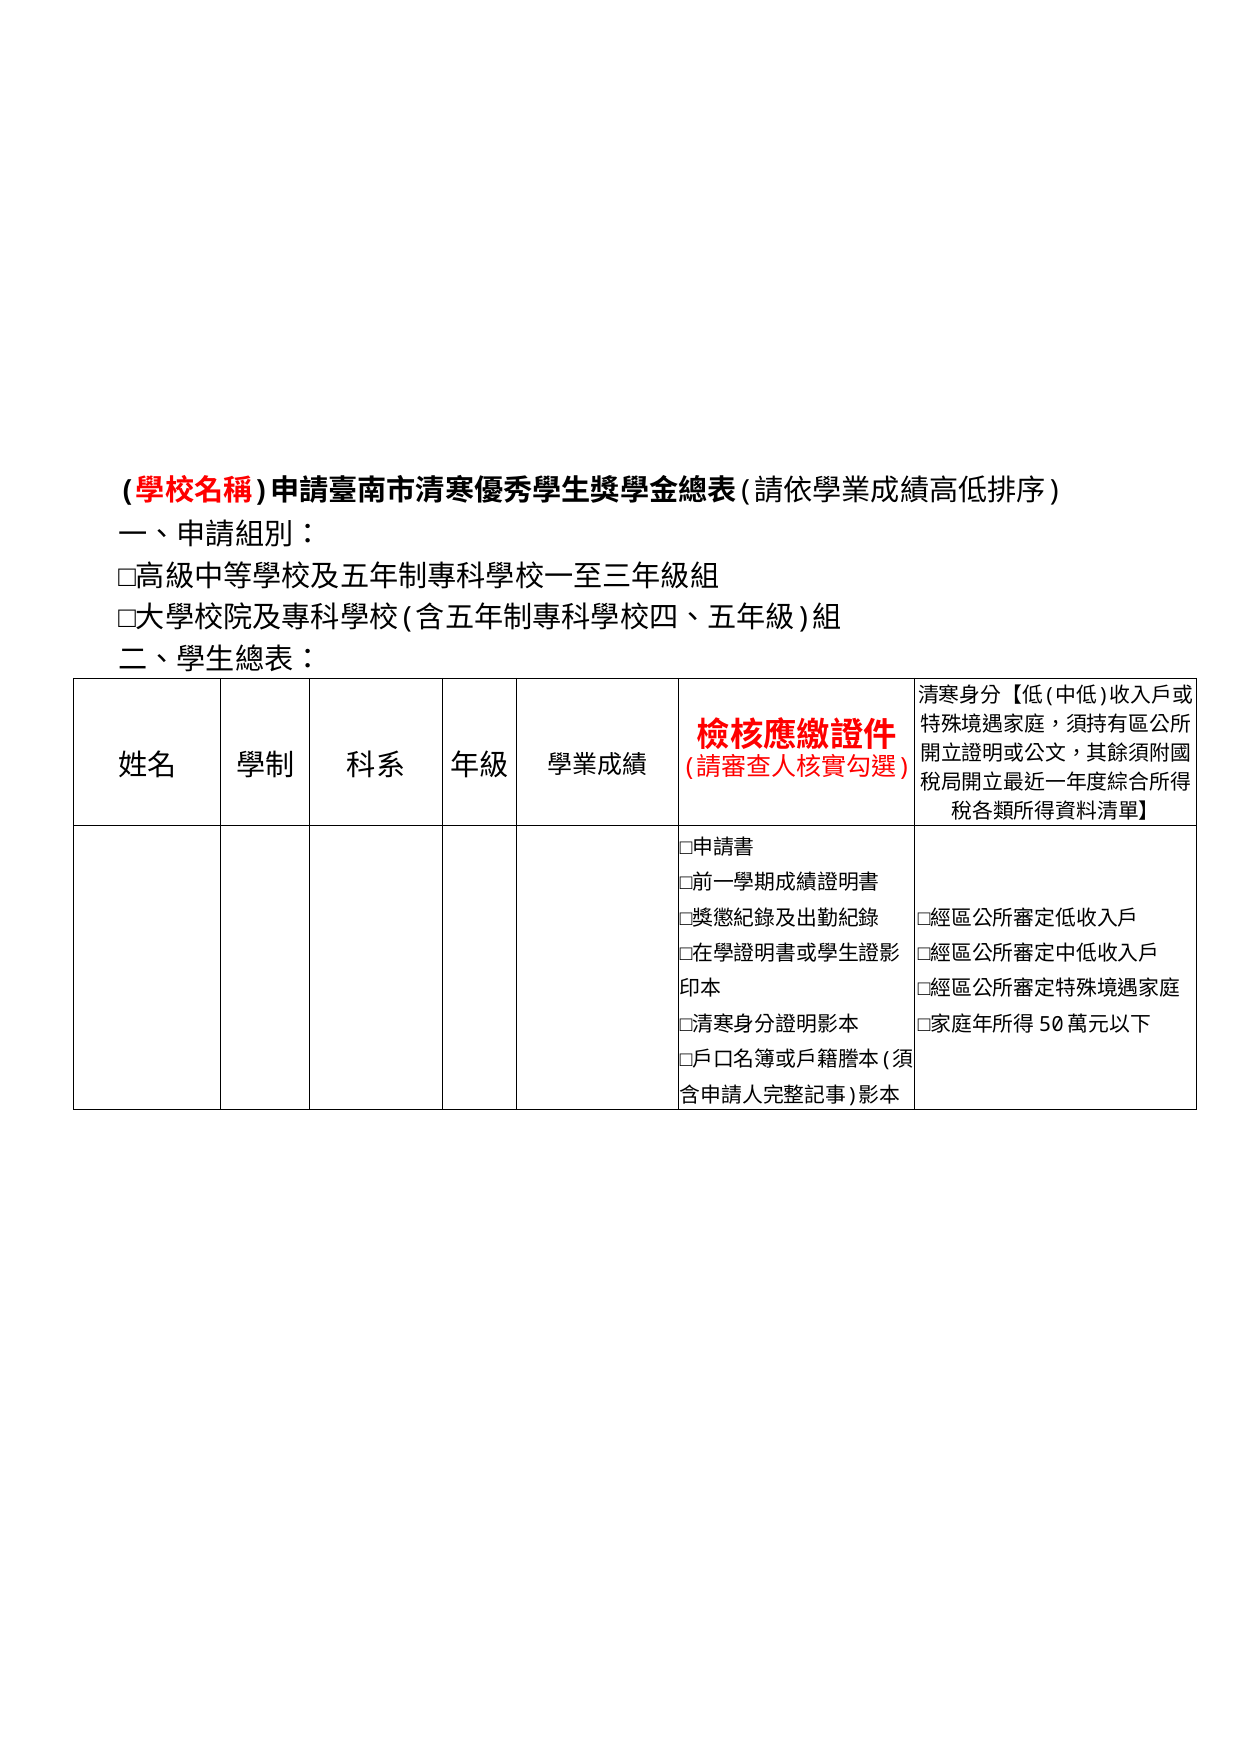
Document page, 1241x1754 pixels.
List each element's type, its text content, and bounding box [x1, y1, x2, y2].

table_cell [310, 826, 442, 1109]
table_header 姓名 [74, 679, 220, 825]
table_header 學業成績 [517, 679, 678, 825]
table_cell [221, 826, 309, 1109]
table_cell [74, 826, 220, 1109]
table_header 檢核應繳證件 (請審查人核實勾選) [679, 679, 914, 825]
table_cell [443, 826, 516, 1109]
table_cell [517, 826, 678, 1109]
table_header 科系 [310, 679, 442, 825]
table_cell □經區公所審定低收入戶 □經區公所審定中低收入戶 □經區公所審定特殊境遇家庭 □家庭年所得50萬元以下 [915, 826, 1196, 1109]
table_header 清寒身分【低(中低)收入戶或特殊境遇家庭，須持有區公所開立證明或公文，其餘須附國稅局開立最近一年度綜合所得稅各類所得資料清單】 [915, 679, 1196, 825]
table_header 學制 [221, 679, 309, 825]
table_cell □申請書 □前一學期成績證明書 □獎懲紀錄及出勤紀錄 □在學證明書或學生證影印本 □清寒身分證明影本 □戶口名簿或戶籍謄本(須含申請人完整記事)影本 [679, 826, 914, 1109]
table_header 年級 [443, 679, 516, 825]
text □高級中等學校及五年制專科學校一至三年級組 [118, 553, 1152, 594]
text 一、申請組別： [118, 509, 1152, 553]
text □大學校院及專科學校(含五年制專科學校四、五年級)組 [118, 594, 1152, 636]
text 二、學生總表： [118, 636, 1152, 678]
text (學校名稱)申請臺南市清寒優秀學生獎學金總表(請依學業成績高低排序) [118, 465, 1152, 509]
